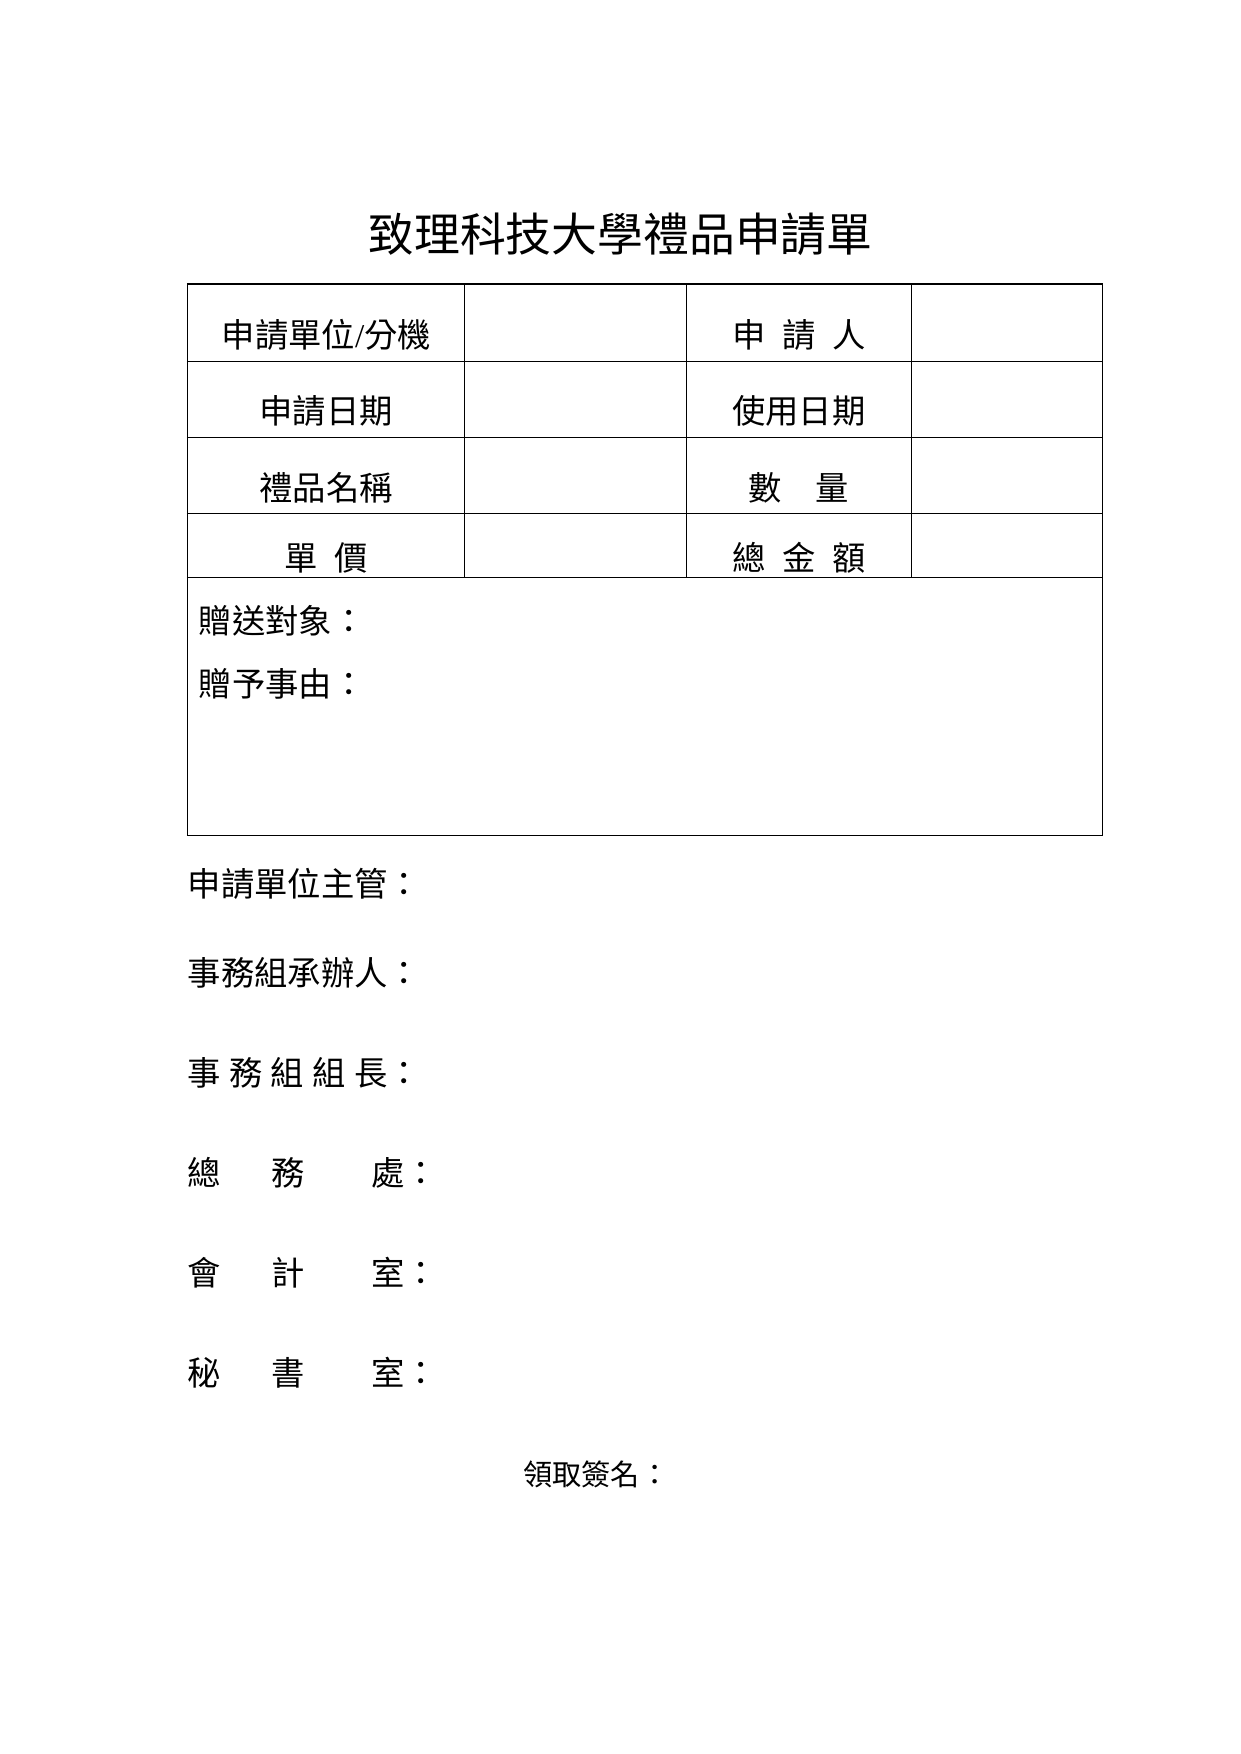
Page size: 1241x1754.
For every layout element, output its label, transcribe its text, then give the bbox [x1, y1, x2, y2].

table_cell [912, 438, 1102, 513]
table_cell 單 價 [188, 514, 464, 577]
table_header 申 請 人 [687, 285, 911, 361]
text 申請單位主管： [187, 857, 1047, 906]
table_cell [465, 514, 686, 577]
text 總 務 處： [187, 1106, 1047, 1206]
table_cell [912, 362, 1102, 437]
text 秘 書 室： [187, 1306, 1047, 1406]
table_cell 申請日期 [188, 362, 464, 437]
text [187, 1506, 1047, 1532]
table_cell 禮品名稱 [188, 438, 464, 513]
table_header 申請單位/分機 [188, 285, 464, 361]
text 會 計 室： [187, 1206, 1047, 1306]
text 領取簽名： [187, 1406, 1047, 1506]
text 致理科技大學禮品申請單 [187, 158, 1053, 283]
table_cell 數 量 [687, 438, 911, 513]
table_cell 贈送對象： 贈予事由： [188, 578, 1102, 835]
table_cell 總 金 額 [687, 514, 911, 577]
table_cell [465, 362, 686, 437]
table_cell [465, 438, 686, 513]
text 事務組承辦人： [187, 906, 1047, 1006]
table_header [912, 285, 1102, 361]
table_cell 使用日期 [687, 362, 911, 437]
table_cell [912, 514, 1102, 577]
text 事務組組長： [187, 1006, 1047, 1106]
table_header [465, 285, 686, 361]
